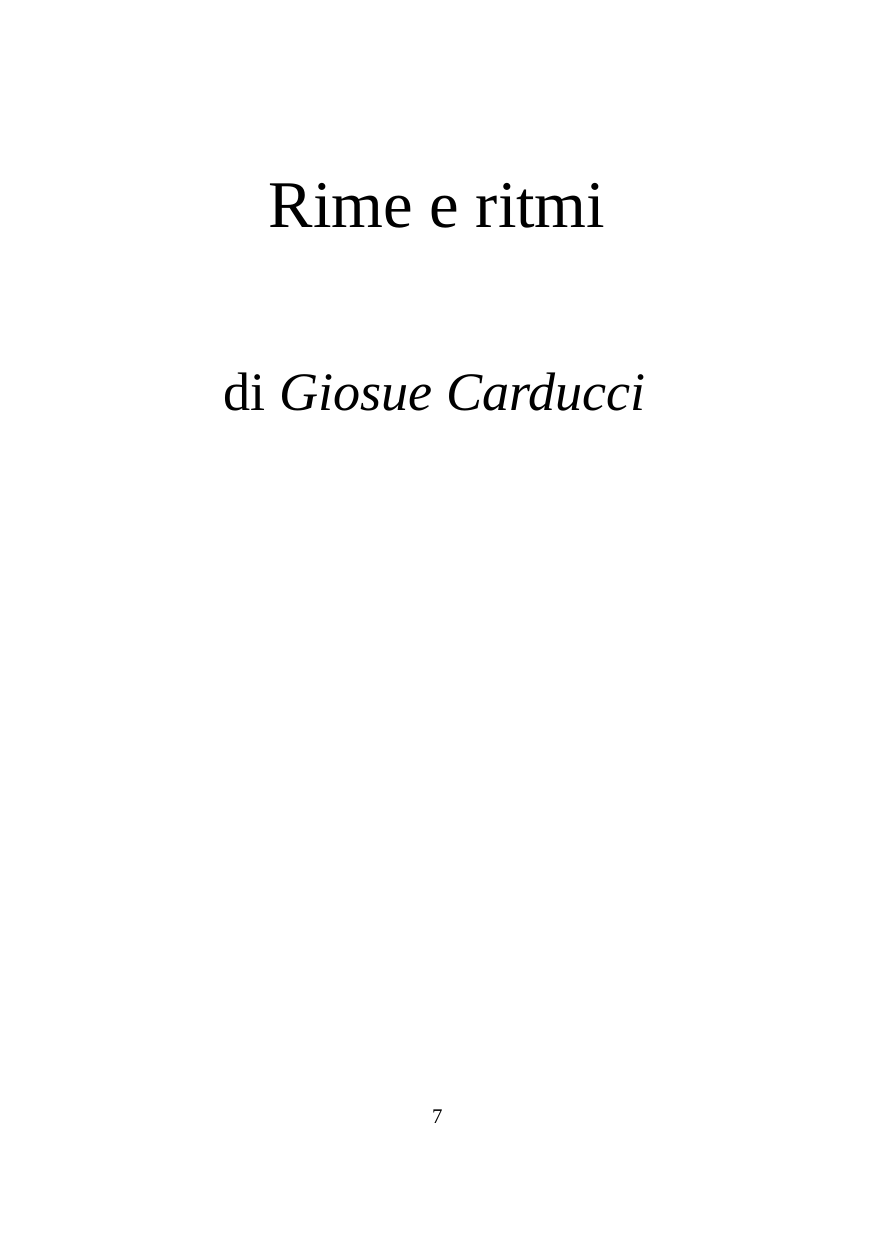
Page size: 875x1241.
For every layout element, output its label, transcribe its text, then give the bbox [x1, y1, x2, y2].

text Rime e ritmi [106, 165, 768, 242]
text di Giosue Carducci [106, 360, 768, 422]
